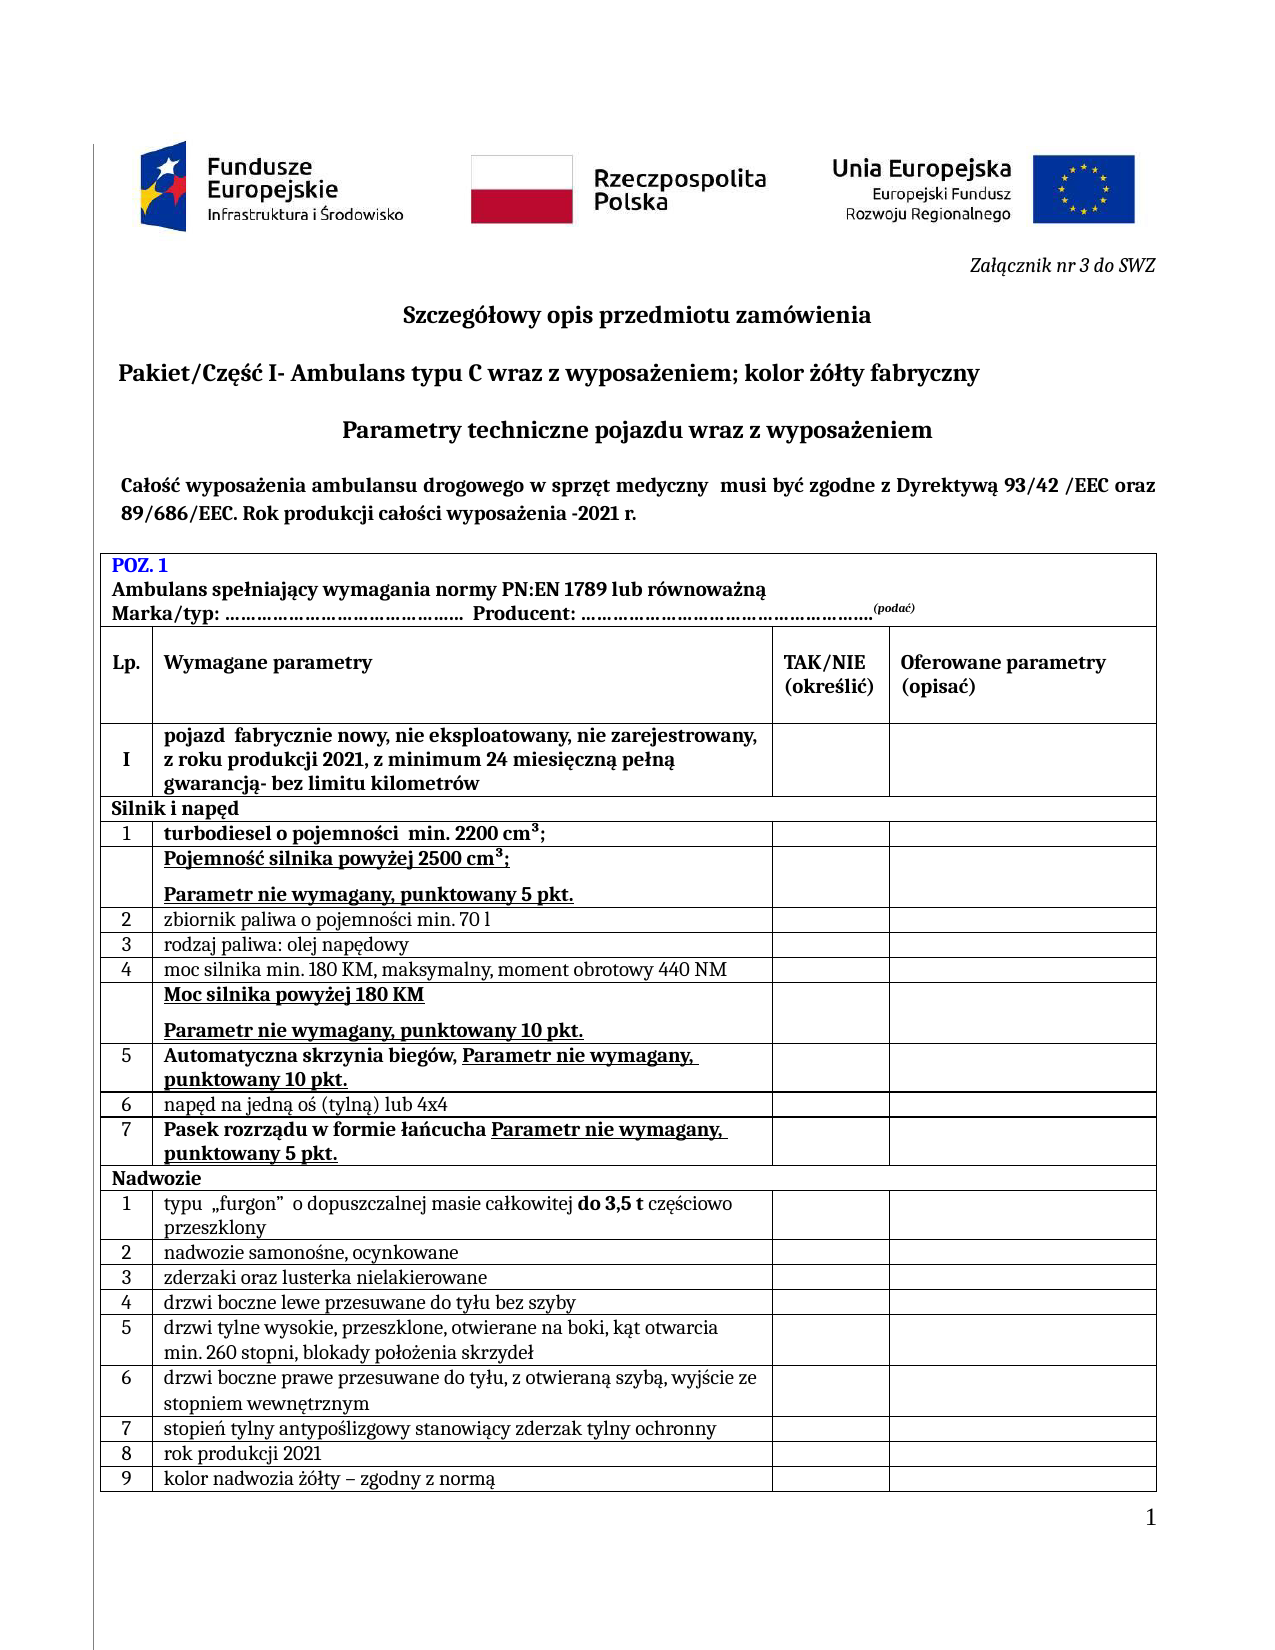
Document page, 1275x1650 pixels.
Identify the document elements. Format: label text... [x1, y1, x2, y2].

table_cell [890, 1366, 1156, 1416]
table_cell drzwi tylne wysokie, przeszklone, otwierane na boki, kąt otwarcia min. 260 stopni, blokady położenia skrzydeł [153, 1315, 772, 1365]
table_cell Lp. [101, 627, 152, 723]
subtitle Parametry techniczne pojazdu wraz z wyposażeniem [118, 416, 1157, 445]
table_cell [773, 1417, 889, 1441]
table_cell Pasek rozrządu w formie łańcucha Parametr nie wymagany, punktowany 5 pkt. [153, 1118, 772, 1165]
table_cell 6 [101, 1366, 152, 1416]
picture [118, 118, 1157, 254]
table_cell 7 [101, 1417, 152, 1441]
table_cell [773, 822, 889, 846]
table_cell 6 [101, 1093, 152, 1116]
table_cell [773, 933, 889, 957]
table_cell [773, 1093, 889, 1116]
table_cell 4 [101, 1290, 152, 1314]
subtitle Załącznik nr 3 do SWZ [118, 254, 1157, 277]
table_cell [890, 1044, 1156, 1091]
table_cell Silnik i napęd [101, 797, 1156, 821]
table_cell 8 [101, 1442, 152, 1466]
table_cell [890, 1265, 1156, 1289]
table_cell [890, 1093, 1156, 1116]
table_cell [890, 908, 1156, 932]
table_cell [773, 1366, 889, 1416]
table_cell [773, 1315, 889, 1365]
table_cell [890, 933, 1156, 957]
table_cell [890, 847, 1156, 907]
table_cell 3 [101, 933, 152, 957]
table_cell 2 [101, 908, 152, 932]
table_cell [773, 908, 889, 932]
table_cell 4 [101, 958, 152, 982]
table_cell Automatyczna skrzynia biegów, Parametr nie wymagany, punktowany 10 pkt. [153, 1044, 772, 1091]
table_cell Moc silnika powyżej 180 KM Parametr nie wymagany, punktowany 10 pkt. [153, 983, 772, 1042]
table_cell kolor nadwozia żółty – zgodny z normą [153, 1467, 772, 1491]
table_cell [890, 958, 1156, 982]
table_cell [773, 724, 889, 796]
table_cell Nadwozie [101, 1166, 1156, 1190]
table_cell moc silnika min. 180 KM, maksymalny, moment obrotowy 440 NM [153, 958, 772, 982]
table_cell nadwozie samonośne, ocynkowane [153, 1240, 772, 1264]
table_cell 1 [101, 822, 152, 846]
table_cell [773, 958, 889, 982]
table_cell 1 [101, 1191, 152, 1239]
table_cell drzwi boczne prawe przesuwane do tyłu, z otwieraną szybą, wyjście ze stopniem wewnętrznym [153, 1366, 772, 1416]
subtitle Całość wyposażenia ambulansu drogowego w sprzęt medyczny musi być zgodne z Dyrektywą 93/42 /EEC oraz 89/686/EEC. Rok produkcji całości wyposażenia -2021 r. [121, 474, 1157, 525]
table_cell [890, 1290, 1156, 1314]
table_cell [773, 1290, 889, 1314]
table_cell [773, 1442, 889, 1466]
table_cell turbodiesel o pojemności min. 2200 cm³; [153, 822, 772, 846]
table_cell Pojemność silnika powyżej 2500 cm³; Parametr nie wymagany, punktowany 5 pkt. [153, 847, 772, 907]
table_cell pojazd fabrycznie nowy, nie eksploatowany, nie zarejestrowany, z roku produkcji 2021, z minimum 24 miesięczną pełną gwarancją- bez limitu kilometrów [153, 724, 772, 796]
table_cell [101, 847, 152, 907]
table_cell stopień tylny antypoślizgowy stanowiący zderzak tylny ochronny [153, 1417, 772, 1441]
subtitle Pakiet/Część I- Ambulans typu C wraz z wyposażeniem; kolor żółty fabryczny [118, 359, 1157, 388]
table_cell [773, 1044, 889, 1091]
table_cell Oferowane parametry (opisać) [890, 627, 1156, 723]
table_cell [890, 822, 1156, 846]
table_cell [890, 1442, 1156, 1466]
table_cell [101, 983, 152, 1042]
table_cell I [101, 724, 152, 796]
table_cell [890, 1240, 1156, 1264]
table_cell [890, 1417, 1156, 1441]
table_cell napęd na jedną oś (tylną) lub 4x4 [153, 1093, 772, 1116]
table_cell typu „furgon” o dopuszczalnej masie całkowitej do 3,5 t częściowo przeszklony [153, 1191, 772, 1239]
table_cell Wymagane parametry [153, 627, 772, 723]
table_cell 9 [101, 1467, 152, 1491]
table_cell TAK/NIE (określić) [773, 627, 889, 723]
table_cell [773, 1240, 889, 1264]
table_cell [890, 724, 1156, 796]
table_header POZ. 1 Ambulans spełniający wymagania normy PN:EN 1789 lub równoważną Marka/typ: ……………………………………... Producent: ……………………………………………....(podać) [101, 554, 1156, 626]
table_cell 5 [101, 1044, 152, 1091]
table_cell [890, 1118, 1156, 1165]
table_cell 2 [101, 1240, 152, 1264]
subtitle Szczegółowy opis przedmiotu zamówienia [118, 301, 1157, 330]
table_cell zderzaki oraz lusterka nielakierowane [153, 1265, 772, 1289]
table_cell drzwi boczne lewe przesuwane do tyłu bez szyby [153, 1290, 772, 1314]
table_cell 5 [101, 1315, 152, 1365]
table_cell [890, 1191, 1156, 1239]
table_cell zbiornik paliwa o pojemności min. 70 l [153, 908, 772, 932]
table_cell [773, 1118, 889, 1165]
table_cell 3 [101, 1265, 152, 1289]
table_cell [773, 1191, 889, 1239]
table_cell [773, 983, 889, 1042]
table_cell [890, 1315, 1156, 1365]
table_cell [890, 1467, 1156, 1491]
table_cell 7 [101, 1118, 152, 1165]
table_cell [773, 847, 889, 907]
table_cell [773, 1467, 889, 1491]
table_cell [890, 983, 1156, 1042]
table_cell [773, 1265, 889, 1289]
table_cell rok produkcji 2021 [153, 1442, 772, 1466]
table_cell rodzaj paliwa: olej napędowy [153, 933, 772, 957]
